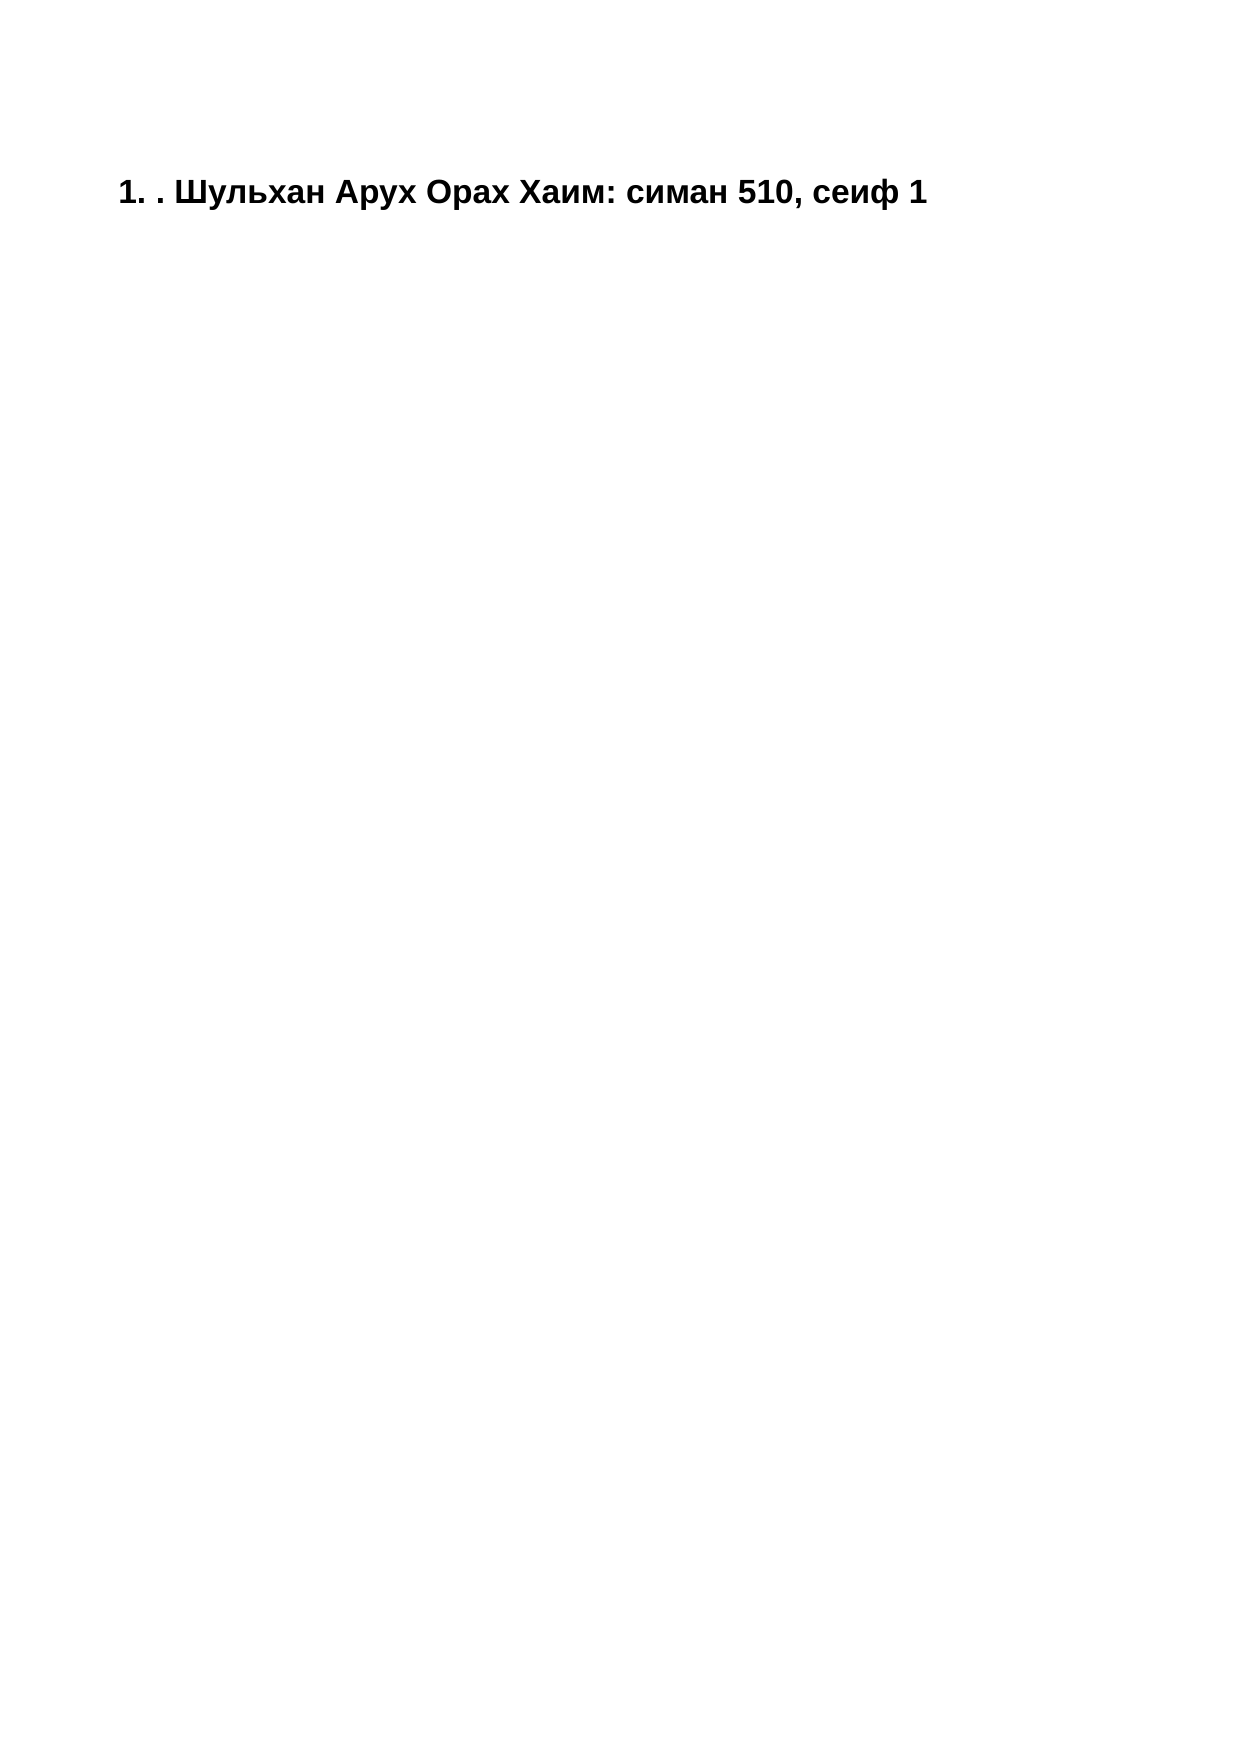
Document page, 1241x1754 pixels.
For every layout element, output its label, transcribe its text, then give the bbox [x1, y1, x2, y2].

subtitle . Шульхан Арух Орах Хаим: симан 510, сеиф 1 [118, 147, 1122, 176]
